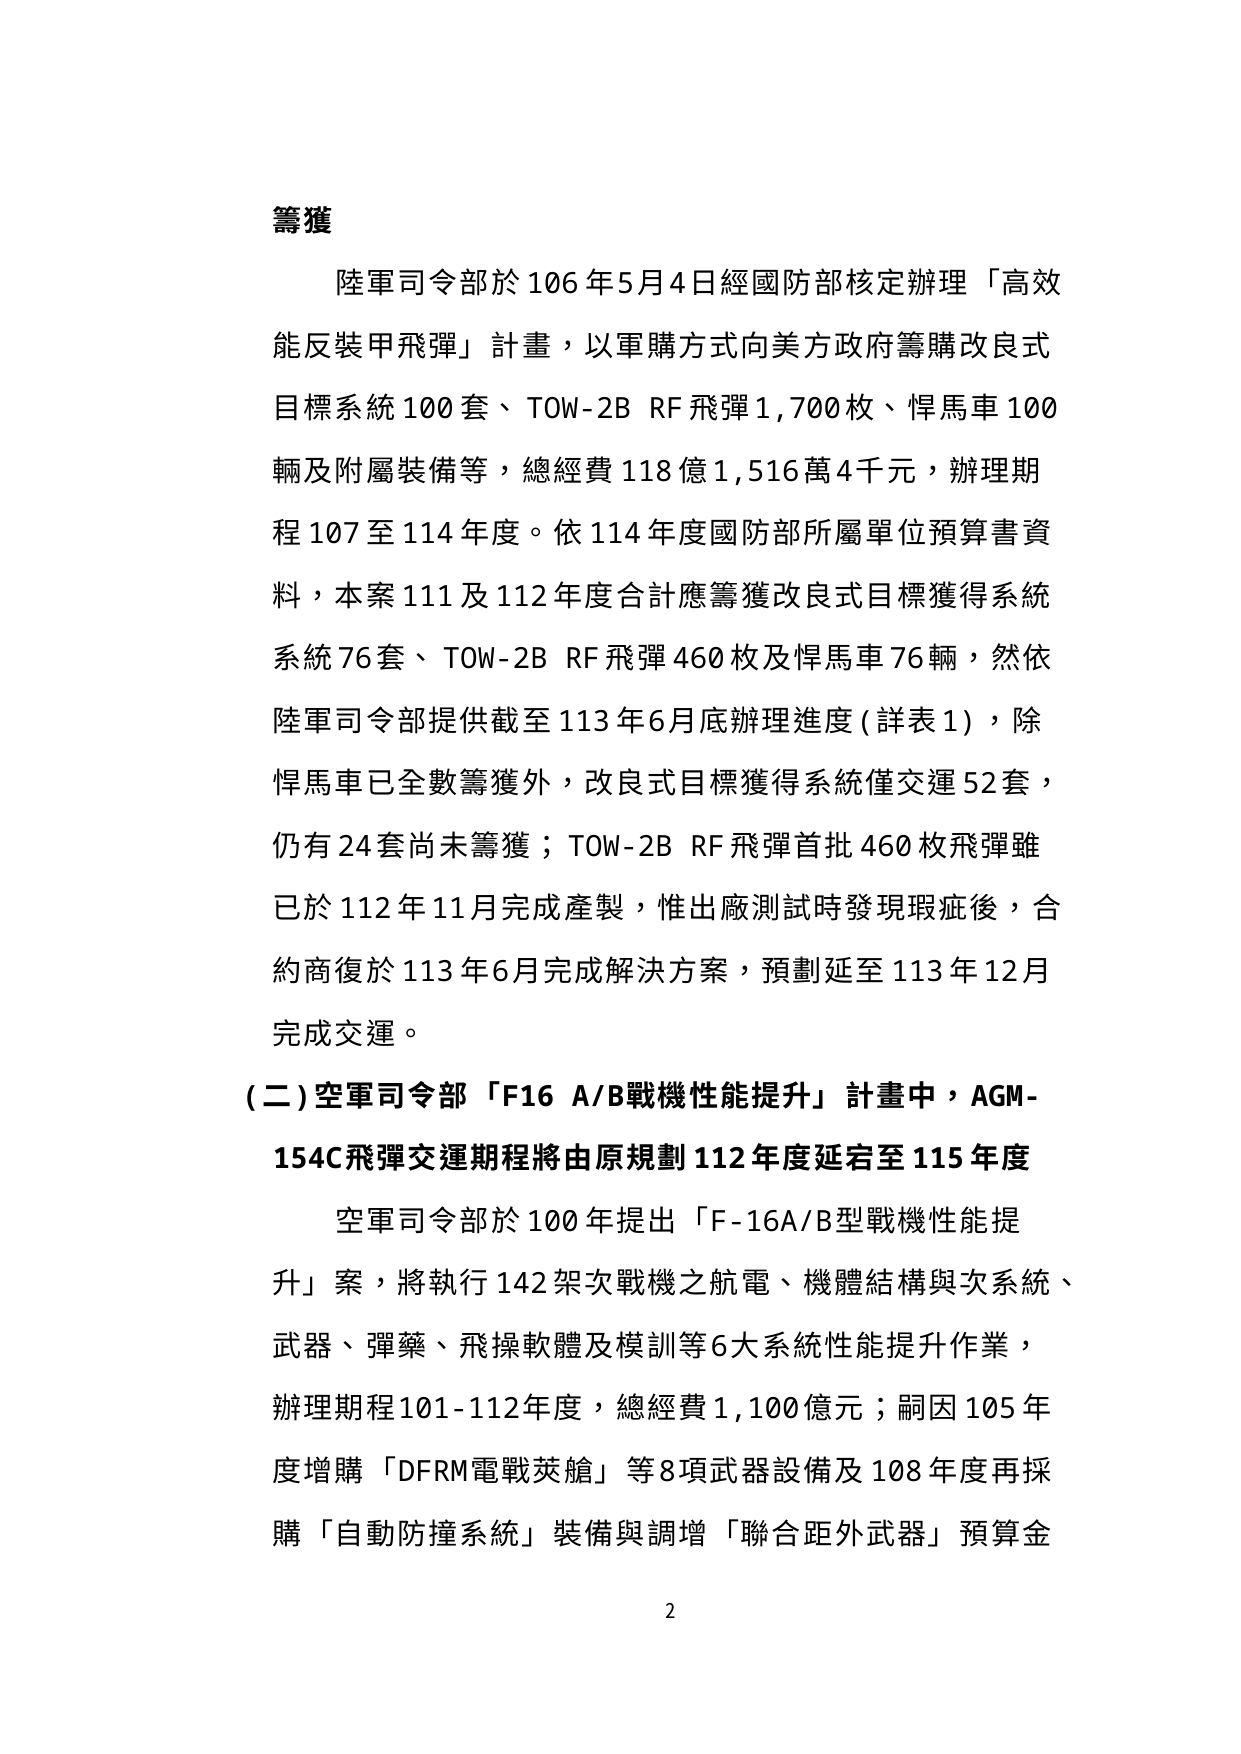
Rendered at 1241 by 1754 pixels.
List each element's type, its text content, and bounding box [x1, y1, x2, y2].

text (二)空軍司令部「F16 A/B戰機性能提升」計畫中，AGM-154C飛彈交運期程將由原規劃112年度延宕至115年度 [236, 1052, 1063, 1177]
text 空軍司令部於100年提出「F-16A/B型戰機性能提升」案，將執行142架次戰機之航電、機體結構與次系統、武器、彈藥、飛操軟體及模訓等6大系統性能提升作業，辦理期程101-112年度，總經費1,100億元；嗣因105年度增購「DFRM電戰莢艙」等8項武器設備及108年度再採購「自動防撞系統」裝備與調增「聯合距外武器」預算金額，爰分別修訂投資綱要暨總工作計畫，並將總經費調高至1,402億404萬5千元，辦理期程仍維持101-112年度；空軍司令部於111年7月15日再次修訂整體獲得規劃書，將辦理期程延長至115年度，依上開國防部「美對臺軍售案執行情形」書面報告就本案辦理進度說明略以，141架戰機性能提升已依規劃於112年底全數完成；惟AGM-154C飛彈因美方軍工產能及新式彈藥測試等因素，由原112年延宕至115年交運。 [266, 1177, 1063, 1552]
text 陸軍司令部於106年5月4日經國防部核定辦理「高效能反裝甲飛彈」計畫，以軍購方式向美方政府籌購改良式目標系統100套、TOW-2B RF飛彈1,700枚、悍馬車100輛及附屬裝備等，總經費118億1,516萬4千元，辦理期程107至114年度。依114年度國防部所屬單位預算書資料，本案111及112年度合計應籌獲改良式目標獲得系統系統76套、TOW-2B RF飛彈460枚及悍馬車76輛，然依陸軍司令部提供截至113年6月底辦理進度(詳表1)，除悍馬車已全數籌獲外，改良式目標獲得系統僅交運52套，仍有24套尚未籌獲；TOW-2B RF飛彈首批460枚飛彈雖已於112年11月完成產製，惟出廠測試時發現瑕疵後，合約商復於113年6月完成解決方案，預劃延至113年12月完成交運。 [266, 240, 1063, 1052]
text 籌獲 [236, 177, 1063, 240]
